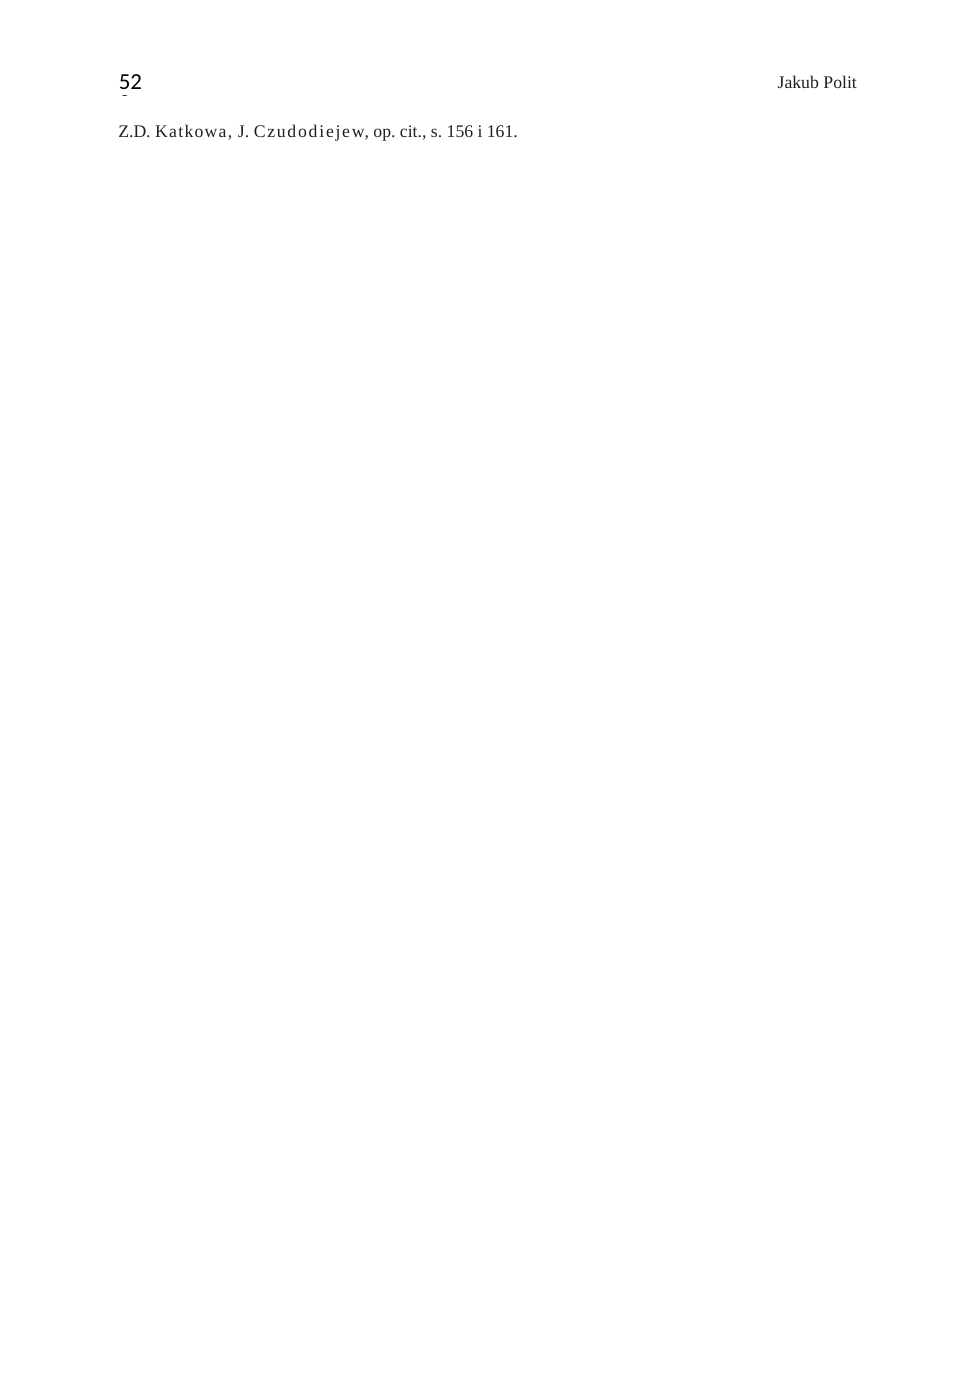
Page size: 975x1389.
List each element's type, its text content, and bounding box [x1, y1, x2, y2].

text Z.D. Katkowa, J. Czudodiejew, op. cit., s. 156 i 161. [118, 121, 869, 141]
